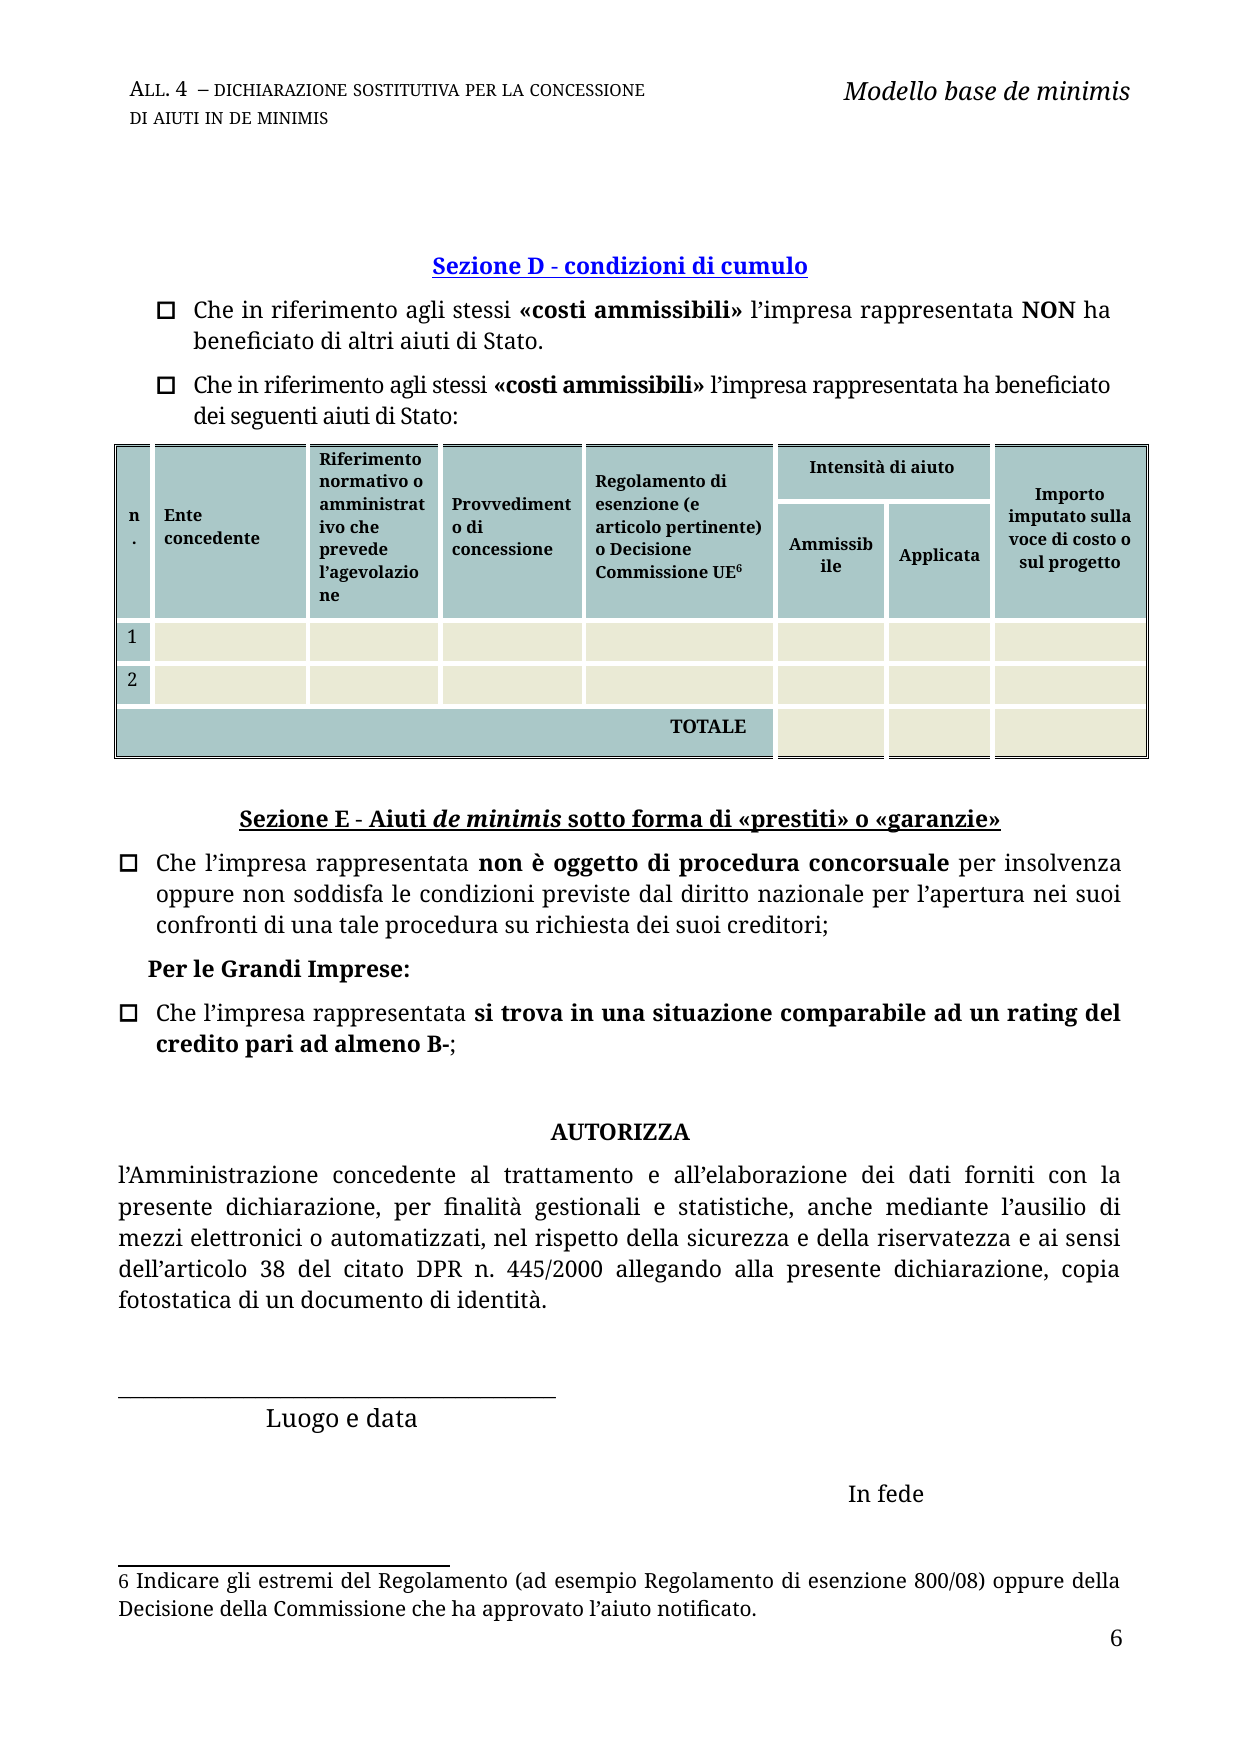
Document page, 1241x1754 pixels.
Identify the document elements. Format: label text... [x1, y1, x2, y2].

table_cell [155, 666, 306, 704]
table_cell Ammissibile [778, 504, 884, 618]
list Che in riferimento agli stessi «costi ammissibili» l’impresa rappresentata ha beneficiato dei seguenti aiuti di Stato: [156, 369, 1111, 431]
text Sezione E - Aiuti de minimis sotto forma di «prestiti» o «garanzie» [118, 803, 1122, 834]
table_cell [310, 623, 438, 661]
table_cell [889, 623, 990, 661]
table_cell [995, 666, 1146, 704]
table_cell [586, 666, 773, 704]
table_header Provvedimento di concessione [443, 447, 582, 618]
table_cell [995, 709, 1146, 756]
table_header n. [117, 447, 150, 618]
table_header Intensità di aiuto [778, 447, 990, 499]
list Che in riferimento agli stessi «costi ammissibili» l’impresa rappresentata NON ha beneficiato di altri aiuti di Stato. [156, 294, 1111, 356]
table_cell [155, 623, 306, 661]
table_header Importo imputato sulla voce di costo o sul progetto [995, 447, 1146, 618]
text Sezione D - condizioni di cumulo [118, 250, 1122, 281]
table_cell [310, 666, 438, 704]
text l’Amministrazione concedente al trattamento e all’elaborazione dei dati forniti con la presente dichiarazione, per finalità gestionali e statistiche, anche mediante l’ausilio di mezzi elettronici o automatizzati, nel rispetto della sicurezza e della riservatezza e ai sensi dell’articolo 38 del citato DPR n. 445/2000 allegando alla presente dichiarazione, copia fotostatica di un documento di identità. [118, 1159, 1122, 1315]
table_cell [586, 623, 773, 661]
table_cell Applicata [889, 504, 990, 618]
list Che l’impresa rappresentata non è oggetto di procedura concorsuale per insolvenza oppure non soddisfa le condizioni previste dal diritto nazionale per l’apertura nei suoi confronti di una tale procedura su richiesta dei suoi creditori; [118, 847, 1122, 940]
table_header Regolamento di esenzione (e articolo pertinente) o Decisione Commissione UE [586, 447, 773, 618]
table_cell [443, 666, 582, 704]
text AUTORIZZA [118, 1115, 1122, 1147]
table_cell [889, 709, 990, 756]
table_cell [443, 623, 582, 661]
table_cell 1 [117, 623, 150, 661]
text In fede [118, 1478, 1122, 1509]
table_cell [889, 666, 990, 704]
table_cell [778, 666, 884, 704]
table_cell 2 [117, 666, 150, 704]
table_cell [778, 709, 884, 756]
text Luogo e data [192, 1400, 1122, 1434]
table_header Ente concedente [155, 447, 306, 618]
text Per le Grandi Imprese: [148, 953, 1122, 984]
text ___________________________________ [118, 1372, 1122, 1400]
table_cell TOTALE [117, 709, 773, 756]
table_header Riferimento normativo o amministrativo che prevede l’agevolazione [310, 447, 438, 618]
table_cell [778, 623, 884, 661]
table_cell [995, 623, 1146, 661]
list Che l’impresa rappresentata si trova in una situazione comparabile ad un rating del credito pari ad almeno B-; [118, 997, 1122, 1059]
